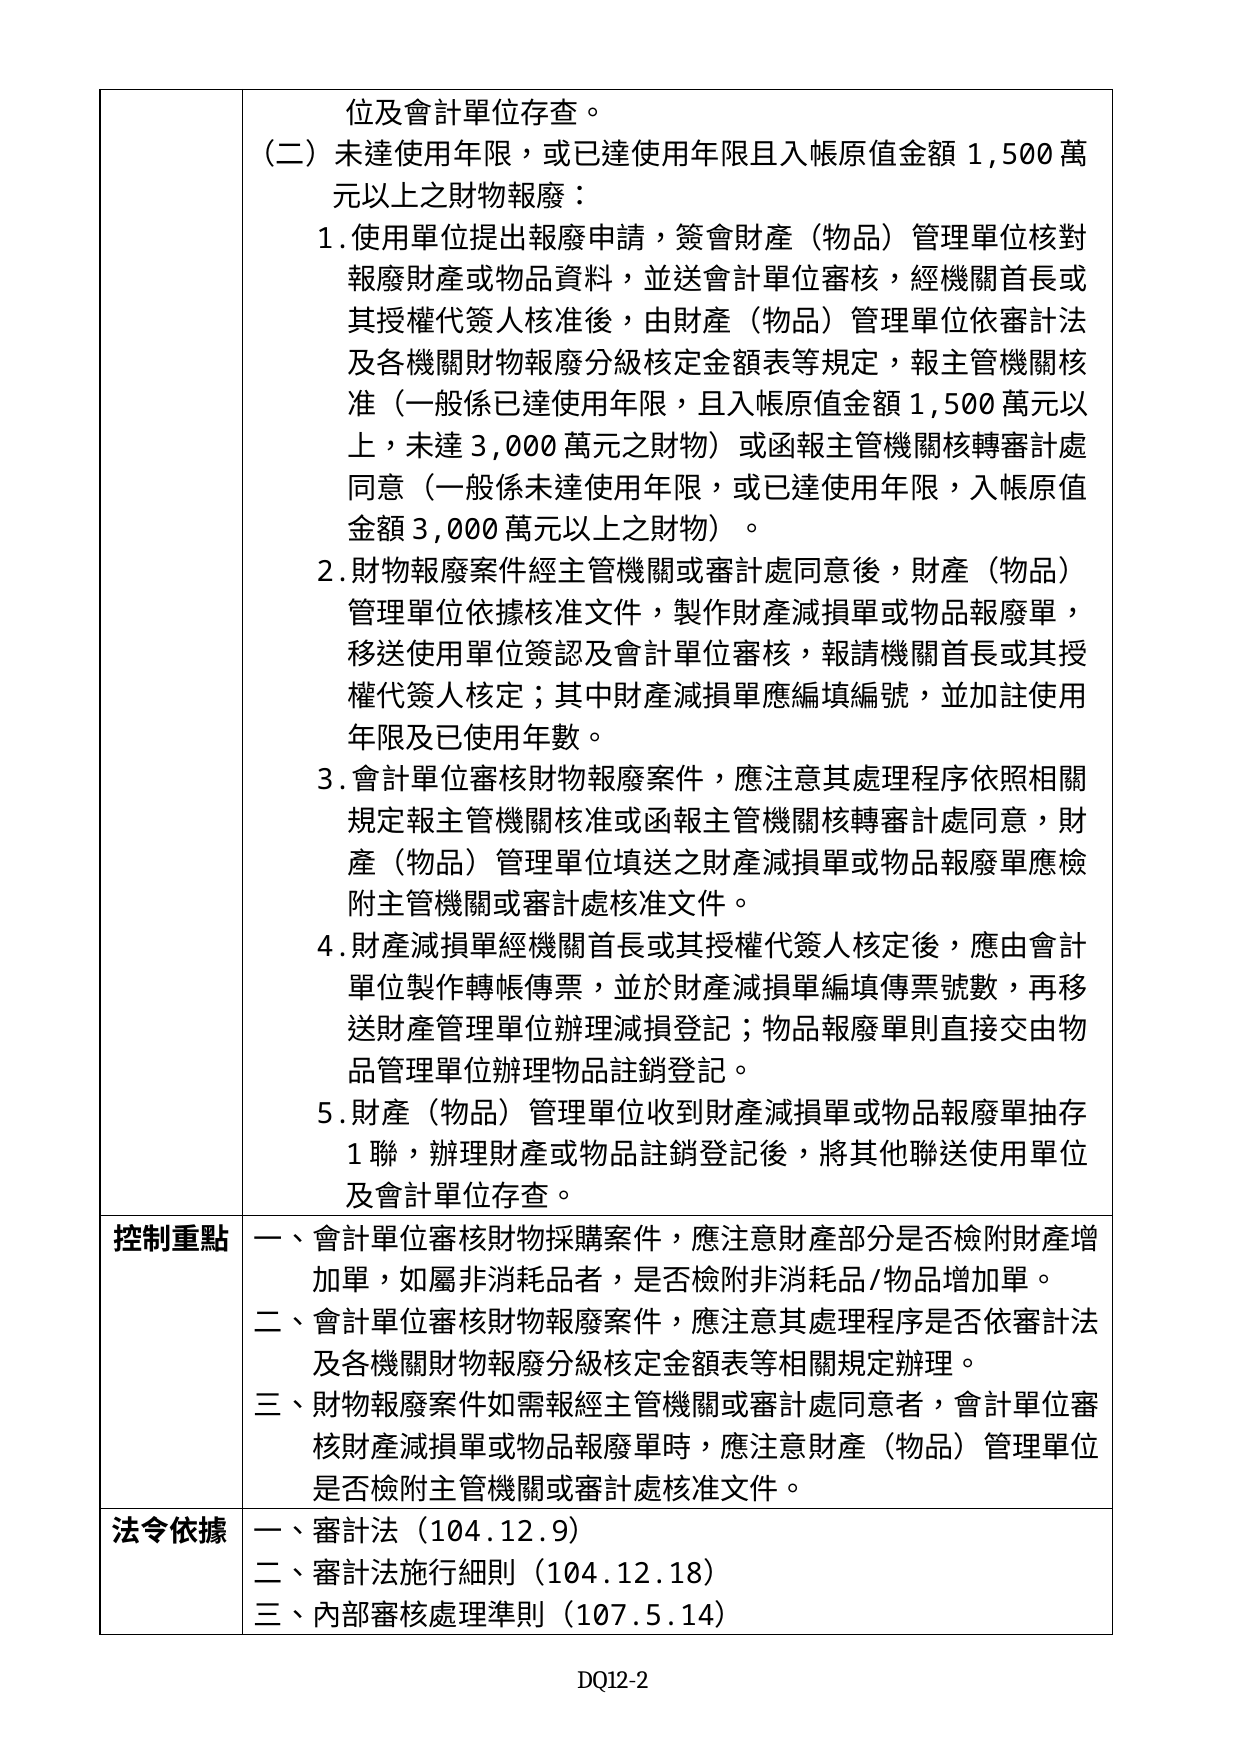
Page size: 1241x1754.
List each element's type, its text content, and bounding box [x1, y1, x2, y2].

table_cell 位及會計單位存查。 （二）未達使用年限，或已達使用年限且入帳原值金額1,500萬元以上之財物報廢： 1.使用單位提出報廢申請，簽會財產（物品）管理單位核對報廢財產或物品資料，並送會計單位審核，經機關首長或其授權代簽人核准後，由財產（物品）管理單位依審計法及各機關財物報廢分級核定金額表等規定，報主管機關核准（一般係已達使用年限，且入帳原值金額1,500萬元以上，未達3,000萬元之財物）或函報主管機關核轉審計處同意（一般係未達使用年限，或已達使用年限，入帳原值金額3,000萬元以上之財物）。 2.財物報廢案件經主管機關或審計處同意後，財產（物品）管理單位依據核准文件，製作財產減損單或物品報廢單，移送使用單位簽認及會計單位審核，報請機關首長或其授權代簽人核定；其中財產減損單應編填編號，並加註使用年限及已使用年數。 3.會計單位審核財物報廢案件，應注意其處理程序依照相關規定報主管機關核准或函報主管機關核轉審計處同意，財產（物品）管理單位填送之財產減損單或物品報廢單應檢附主管機關或審計處核准文件。 4.財產減損單經機關首長或其授權代簽人核定後，應由會計單位製作轉帳傳票，並於財產減損單編填傳票號數，再移送財產管理單位辦理減損登記；物品報廢單則直接交由物品管理單位辦理物品註銷登記。 5.財產（物品）管理單位收到財產減損單或物品報廢單抽存1聯，辦理財產或物品註銷登記後，將其他聯送使用單位及會計單位存查。 [243, 90, 1112, 1215]
table_cell [101, 90, 242, 1215]
table_cell 法令依據 [101, 1509, 242, 1633]
table_cell 一、審計法（104.12.9） 二、審計法施行細則（104.12.18） 三、內部審核處理準則（107.5.14） [243, 1509, 1112, 1633]
table_cell 控制重點 [101, 1216, 242, 1507]
table_cell 一、會計單位審核財物採購案件，應注意財產部分是否檢附財產增加單，如屬非消耗品者，是否檢附非消耗品/物品增加單。 二、會計單位審核財物報廢案件，應注意其處理程序是否依審計法及各機關財物報廢分級核定金額表等相關規定辦理。 三、財物報廢案件如需報經主管機關或審計處同意者，會計單位審核財產減損單或物品報廢單時，應注意財產（物品）管理單位是否檢附主管機關或審計處核准文件。 [243, 1216, 1112, 1507]
